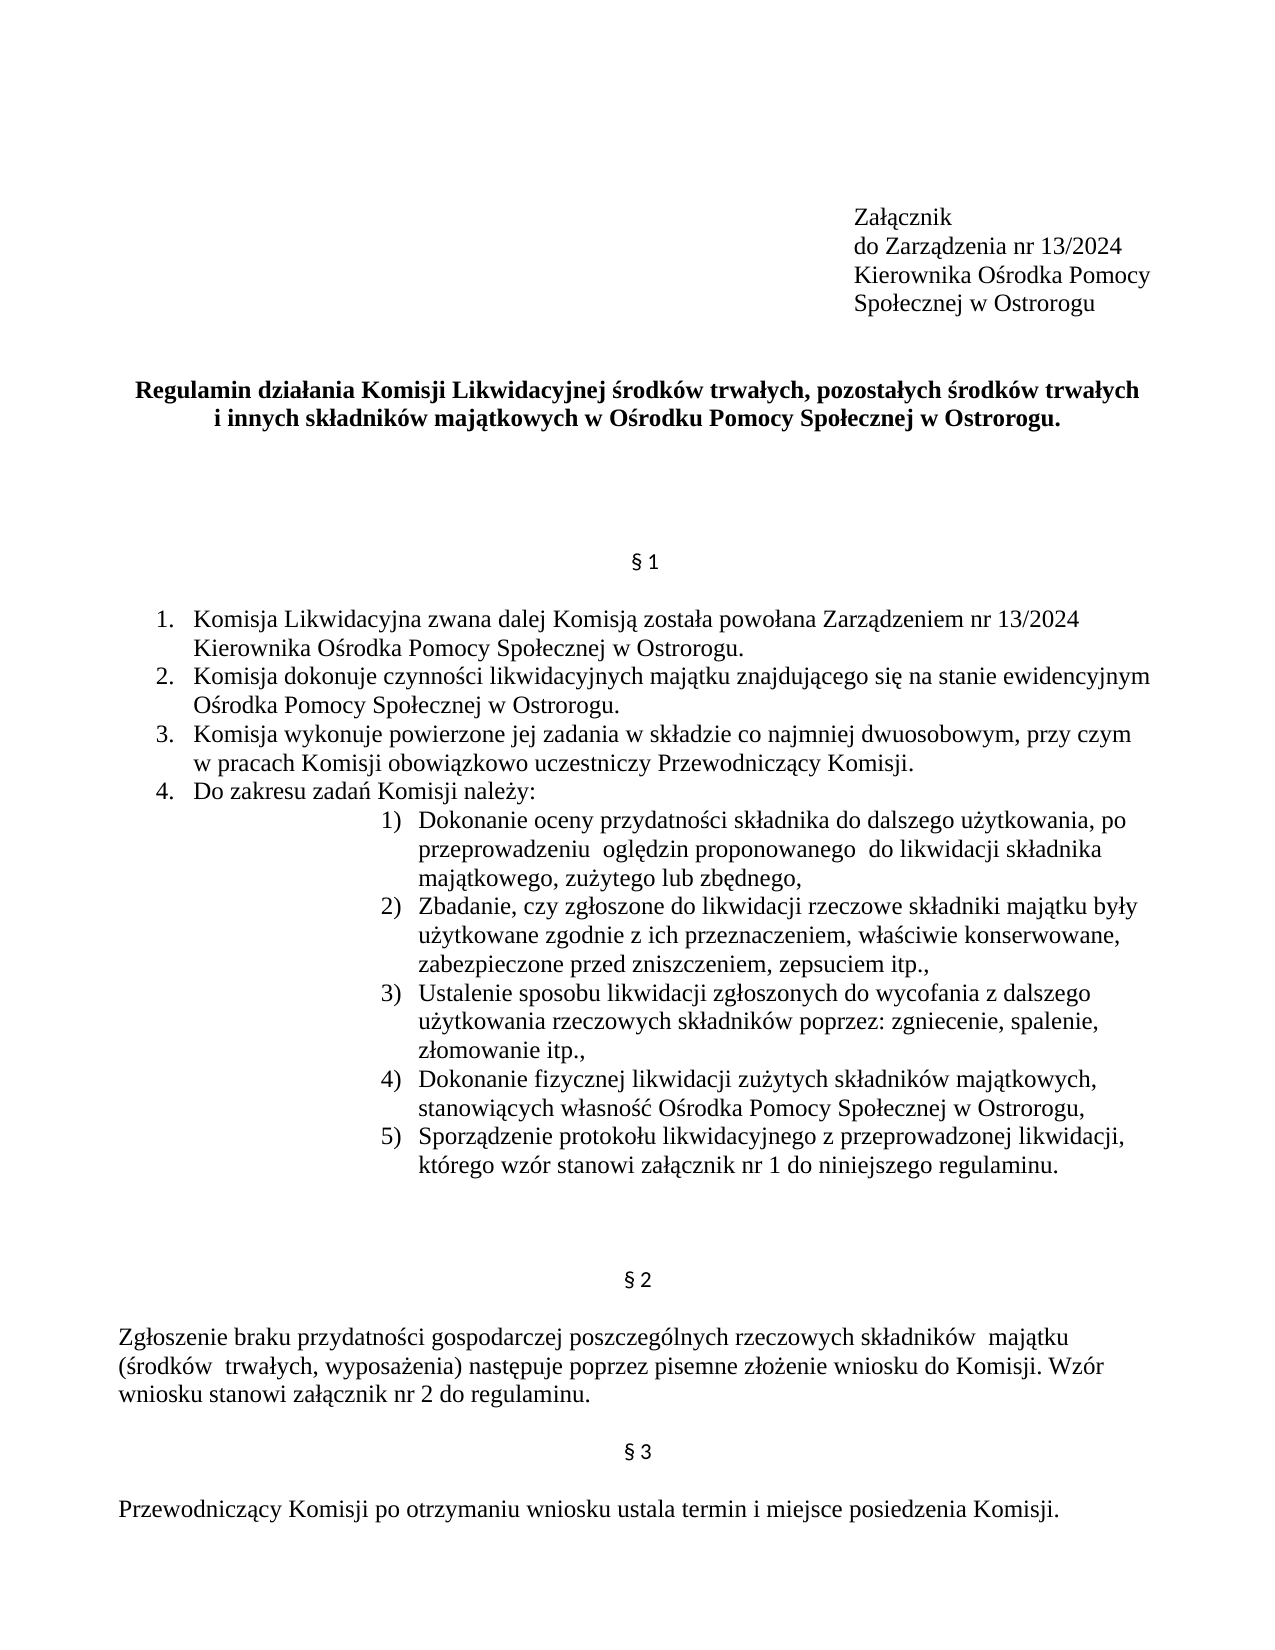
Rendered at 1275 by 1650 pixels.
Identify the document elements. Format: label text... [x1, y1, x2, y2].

list Zbadanie, czy zgłoszone do likwidacji rzeczowe składniki majątku były użytkowane zgodnie z ich przeznaczeniem, właściwie konserwowane, zabezpieczone przed zniszczeniem, zepsuciem itp., [381, 891, 1157, 978]
list Sporządzenie protokołu likwidacyjnego z przeprowadzonej likwidacji, którego wzór stanowi załącznik nr 1 do niniejszego regulaminu. [381, 1121, 1157, 1179]
text do Zarządzenia nr 13/2024 [780, 231, 1157, 260]
text § 2 [118, 1265, 1157, 1293]
text Społecznej w Ostrorogu [780, 288, 1157, 317]
text § 3 [118, 1437, 1157, 1465]
text Zgłoszenie braku przydatności gospodarczej poszczególnych rzeczowych składników majątku (środków trwałych, wyposażenia) następuje poprzez pisemne złożenie wniosku do Komisji. Wzór wniosku stanowi załącznik nr 2 do regulaminu. [118, 1322, 1157, 1408]
list Dokonanie fizycznej likwidacji zużytych składników majątkowych, stanowiących własność Ośrodka Pomocy Społecznej w Ostrorogu, [381, 1064, 1157, 1121]
text Regulamin działania Komisji Likwidacyjnej środków trwałych, pozostałych środków trwałych i innych składników majątkowych w Ośrodku Pomocy Społecznej w Ostrorogu. [118, 375, 1157, 432]
list Do zakresu zadań Komisji należy: [156, 776, 1157, 805]
list Dokonanie oceny przydatności składnika do dalszego użytkowania, po przeprowadzeniu oględzin proponowanego do likwidacji składnika majątkowego, zużytego lub zbędnego, [381, 805, 1157, 891]
list Komisja Likwidacyjna zwana dalej Komisją została powołana Zarządzeniem nr 13/2024 Kierownika Ośrodka Pomocy Społecznej w Ostrorogu. [156, 604, 1157, 661]
text § 1 [133, 547, 1157, 575]
text Przewodniczący Komisji po otrzymaniu wniosku ustala termin i miejsce posiedzenia Komisji. [118, 1494, 1157, 1522]
list Ustalenie sposobu likwidacji zgłoszonych do wycofania z dalszego użytkowania rzeczowych składników poprzez: zgniecenie, spalenie, złomowanie itp., [381, 978, 1157, 1064]
text Kierownika Ośrodka Pomocy [780, 260, 1157, 288]
text Załącznik [780, 202, 1157, 231]
list Komisja dokonuje czynności likwidacyjnych majątku znajdującego się na stanie ewidencyjnym Ośrodka Pomocy Społecznej w Ostrorogu. [156, 661, 1157, 719]
list Komisja wykonuje powierzone jej zadania w składzie co najmniej dwuosobowym, przy czym w pracach Komisji obowiązkowo uczestniczy Przewodniczący Komisji. [156, 719, 1157, 776]
